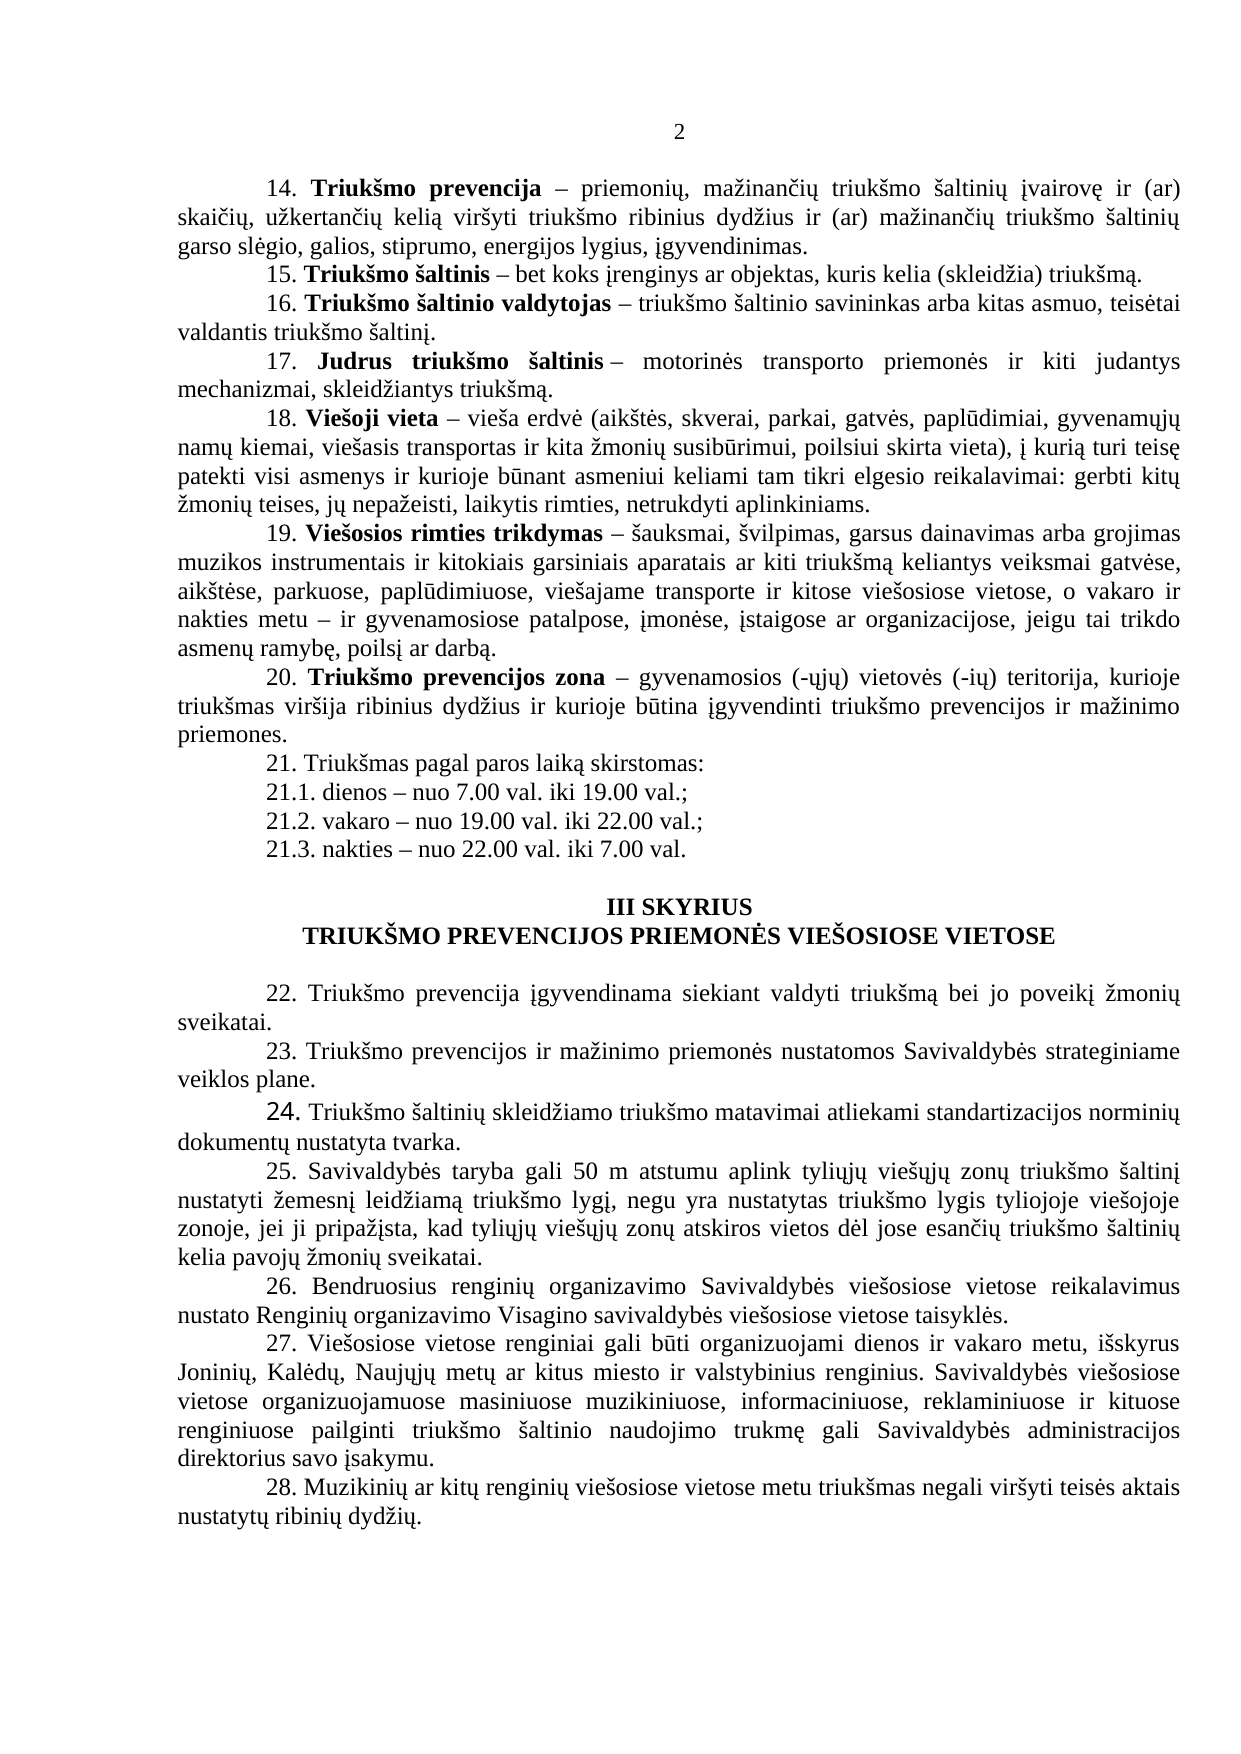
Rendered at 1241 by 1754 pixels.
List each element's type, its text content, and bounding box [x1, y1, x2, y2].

text 26. Bendruosius renginių organizavimo Savivaldybės viešosiose vietose reikalavimus nustato Renginių organizavimo Visagino savivaldybės viešosiose vietose taisyklės. [177, 1271, 1181, 1328]
text 17. Judrus triukšmo šaltinis – motorinės transporto priemonės ir kiti judantys mechanizmai, skleidžiantys triukšmą. [177, 346, 1181, 403]
text III SKYRIUS [177, 892, 1181, 921]
text 28. Muzikinių ar kitų renginių viešosiose vietose metu triukšmas negali viršyti teisės aktais nustatytų ribinių dydžių. [177, 1472, 1181, 1530]
text 21.2. vakaro – nuo 19.00 val. iki 22.00 val.; [177, 806, 1181, 834]
text 24. Triukšmo šaltinių skleidžiamo triukšmo matavimai atliekami standartizacijos norminių dokumentų nustatyta tvarka. [177, 1093, 1181, 1156]
text 22. Triukšmo prevencija įgyvendinama siekiant valdyti triukšmą bei jo poveikį žmonių sveikatai. [177, 978, 1181, 1036]
text TRIUKŠMO PREVENCIJOS PRIEMONĖS VIEŠOSIOSE VIETOSE [177, 921, 1181, 949]
text 25. Savivaldybės taryba gali 50 m atstumu aplink tyliųjų viešųjų zonų triukšmo šaltinį nustatyti žemesnį leidžiamą triukšmo lygį, negu yra nustatytas triukšmo lygis tyliojoje viešojoje zonoje, jei ji pripažįsta, kad tyliųjų viešųjų zonų atskiros vietos dėl jose esančių triukšmo šaltinių kelia pavojų žmonių sveikatai. [177, 1156, 1181, 1271]
text 20. Triukšmo prevencijos zona – gyvenamosios (-ųjų) vietovės (-ių) teritorija, kurioje triukšmas viršija ribinius dydžius ir kurioje būtina įgyvendinti triukšmo prevencijos ir mažinimo priemones. [177, 662, 1181, 748]
text 18. Viešoji vieta – vieša erdvė (aikštės, skverai, parkai, gatvės, paplūdimiai, gyvenamųjų namų kiemai, viešasis transportas ir kita žmonių susibūrimui, poilsiui skirta vieta), į kurią turi teisę patekti visi asmenys ir kurioje būnant asmeniui keliami tam tikri elgesio reikalavimai: gerbti kitų žmonių teises, jų nepažeisti, laikytis rimties, netrukdyti aplinkiniams. [177, 403, 1181, 518]
text 27. Viešosiose vietose renginiai gali būti organizuojami dienos ir vakaro metu, išskyrus Joninių, Kalėdų, Naujųjų metų ar kitus miesto ir valstybinius renginius. Savivaldybės viešosiose vietose organizuojamuose masiniuose muzikiniuose, informaciniuose, reklaminiuose ir kituose renginiuose pailginti triukšmo šaltinio naudojimo trukmę gali Savivaldybės administracijos direktorius savo įsakymu. [177, 1328, 1181, 1472]
text 21. Triukšmas pagal paros laiką skirstomas: [177, 748, 1181, 777]
text 15. Triukšmo šaltinis – bet koks įrenginys ar objektas, kuris kelia (skleidžia) triukšmą. [177, 259, 1181, 288]
text 14. Triukšmo prevencija – priemonių, mažinančių triukšmo šaltinių įvairovę ir (ar) skaičių, užkertančių kelią viršyti triukšmo ribinius dydžius ir (ar) mažinančių triukšmo šaltinių garso slėgio, galios, stiprumo, energijos lygius, įgyvendinimas. [177, 173, 1181, 259]
text 23. Triukšmo prevencijos ir mažinimo priemonės nustatomos Savivaldybės strateginiame veiklos plane. [177, 1036, 1181, 1093]
text 19. Viešosios rimties trikdymas – šauksmai, švilpimas, garsus dainavimas arba grojimas muzikos instrumentais ir kitokiais garsiniais aparatais ar kiti triukšmą keliantys veiksmai gatvėse, aikštėse, parkuose, paplūdimiuose, viešajame transporte ir kitose viešosiose vietose, o vakaro ir nakties metu – ir gyvenamosiose patalpose, įmonėse, įstaigose ar organizacijose, jeigu tai trikdo asmenų ramybę, poilsį ar darbą. [177, 518, 1181, 662]
text 21.1. dienos – nuo 7.00 val. iki 19.00 val.; [177, 777, 1181, 806]
text 21.3. nakties – nuo 22.00 val. iki 7.00 val. [177, 834, 1181, 863]
text 16. Triukšmo šaltinio valdytojas – triukšmo šaltinio savininkas arba kitas asmuo, teisėtai valdantis triukšmo šaltinį. [177, 288, 1181, 346]
